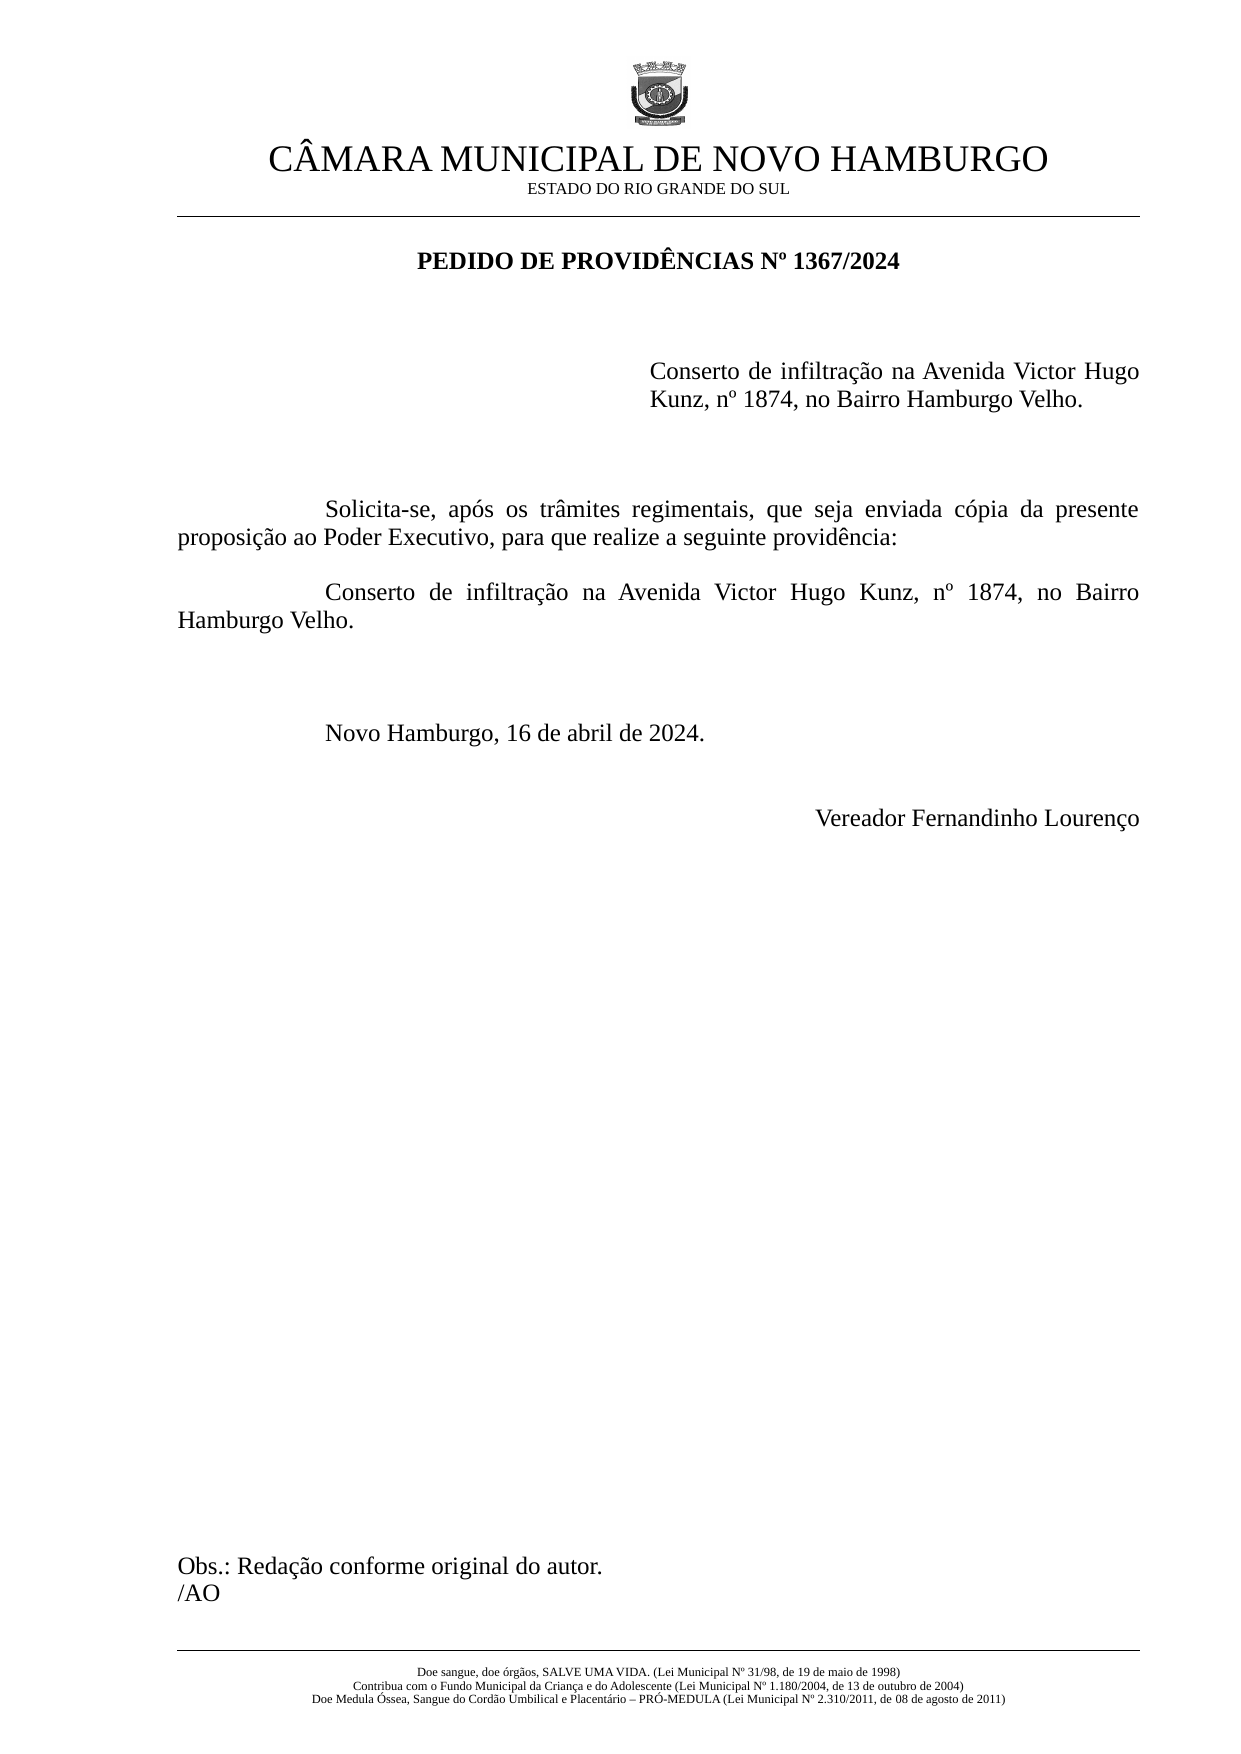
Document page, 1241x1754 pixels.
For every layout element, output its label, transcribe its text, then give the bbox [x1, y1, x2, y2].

list Conserto de infiltração na Avenida Victor Hugo Kunz, nº 1874, no Bairro Hamburgo Velho. [614, 357, 1140, 413]
text Vereador Fernandinho Lourenço [177, 776, 1140, 831]
text Obs.: Redação conforme original do autor. [177, 1552, 1140, 1579]
text Novo Hamburgo, 16 de abril de 2024. [177, 719, 1140, 746]
text PEDIDO DE PROVIDÊNCIAS Nº 1367/2024 [177, 247, 1140, 274]
list Conserto de infiltração na Avenida Victor Hugo Kunz, nº 1874, no Bairro Hamburgo Velho. [177, 578, 1140, 634]
text /AO [177, 1579, 1140, 1607]
text Solicita-se, após os trâmites regimentais, que seja enviada cópia da presente proposição ao Poder Executivo, para que realize a seguinte providência: [177, 495, 1140, 551]
